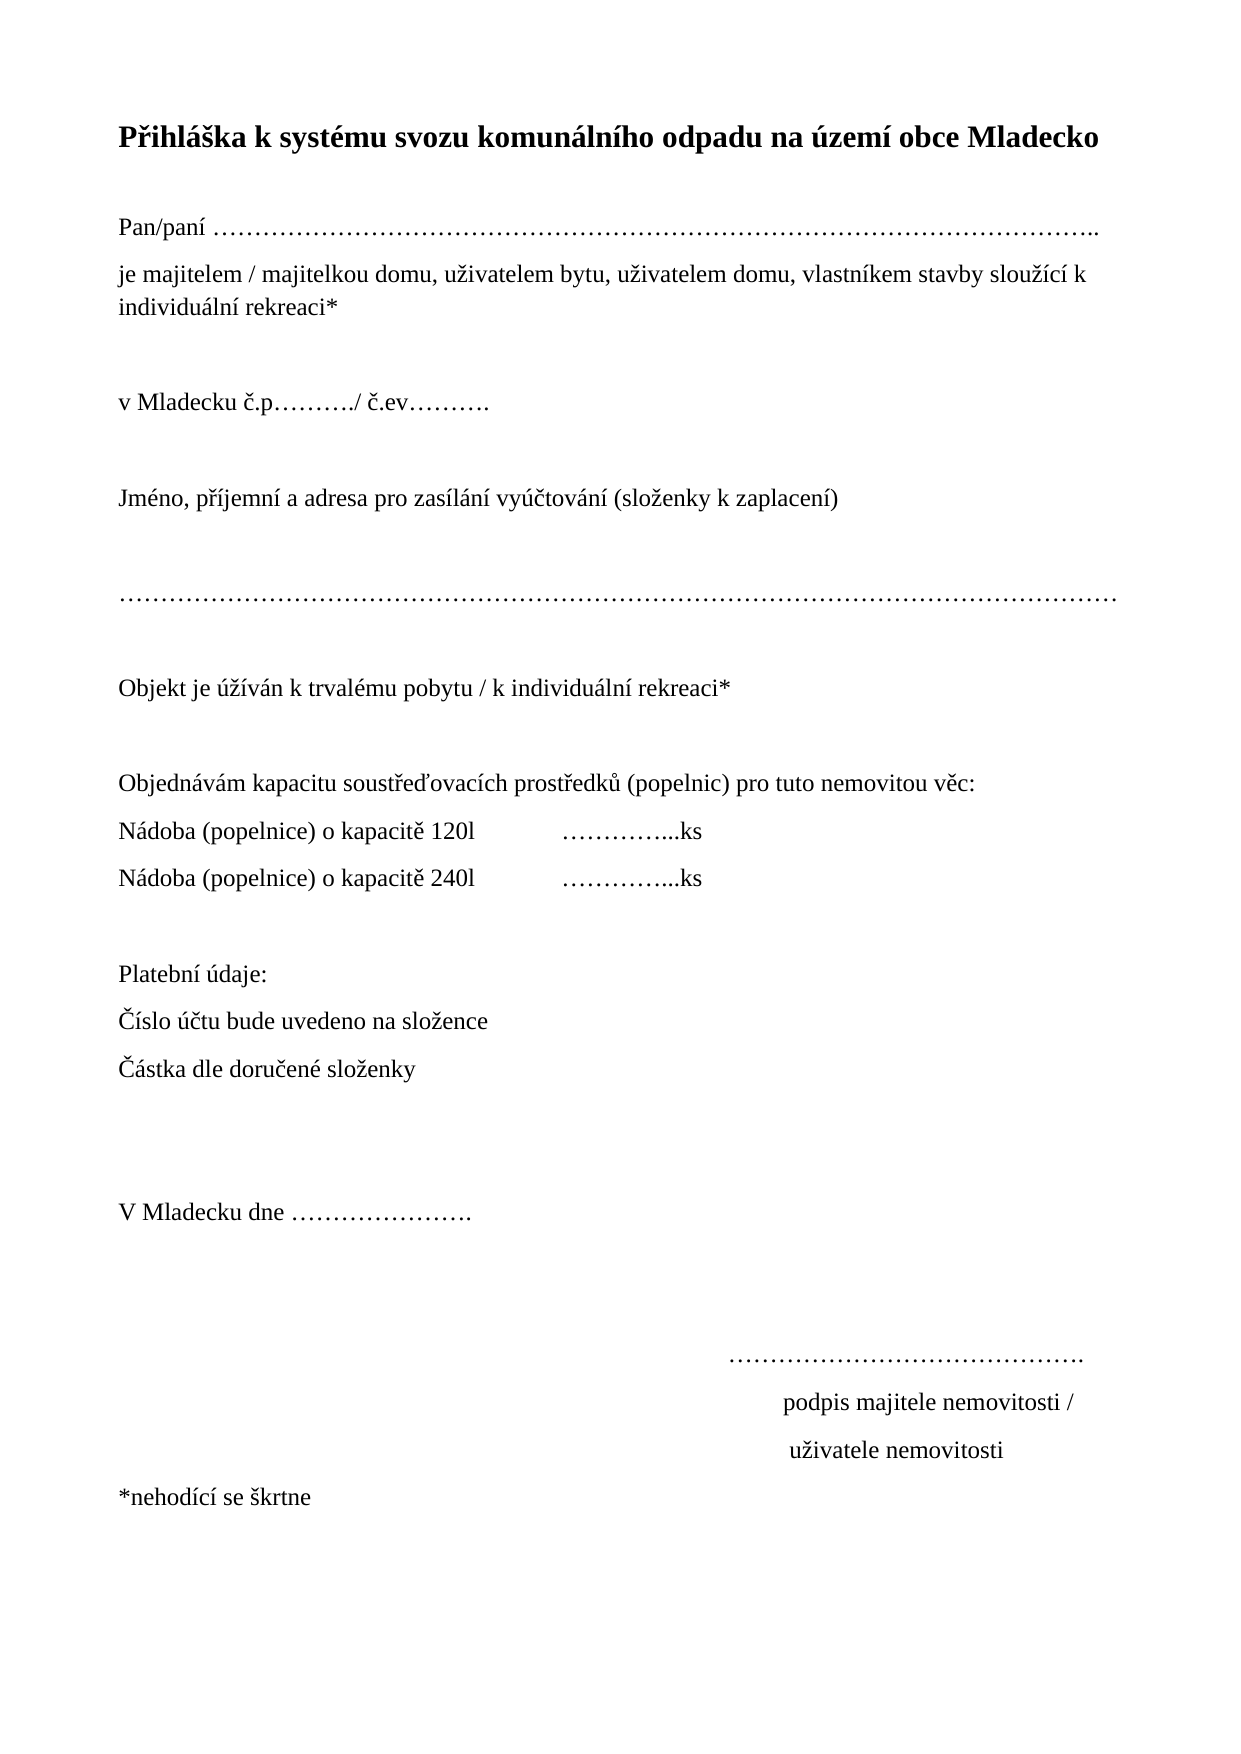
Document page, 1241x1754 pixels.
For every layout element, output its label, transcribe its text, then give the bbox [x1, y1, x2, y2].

text ………………………………………………………………………………………………………… [118, 578, 1122, 607]
text Pan/paní …………………………………………………………………………………………….. [118, 212, 1122, 240]
text v Mladecku č.p………./ č.ev………. [118, 387, 1122, 416]
text je majitelem / majitelkou domu, uživatelem bytu, uživatelem domu, vlastníkem stavby sloužící k individuální rekreaci* [118, 259, 1122, 321]
text podpis majitele nemovitosti / [118, 1387, 1122, 1416]
text Jméno, příjemní a adresa pro zasílání vyúčtování (složenky k zaplacení) [118, 483, 1122, 511]
text uživatele nemovitosti [118, 1435, 1122, 1463]
text Částka dle doručené složenky [118, 1054, 1122, 1083]
text Objednávám kapacitu soustřeďovacích prostředků (popelnic) pro tuto nemovitou věc: [118, 768, 1122, 797]
text Objekt je úžíván k trvalému pobytu / k individuální rekreaci* [118, 673, 1122, 702]
text Platební údaje: [118, 959, 1122, 987]
text Nádoba (popelnice) o kapacitě 120l …………...ks [118, 816, 1122, 844]
text Přihláška k systému svozu komunálního odpadu na území obce Mladecko [118, 118, 1122, 154]
text Číslo účtu bude uvedeno na složence [118, 1006, 1122, 1035]
text V Mladecku dne …………………. [118, 1197, 1122, 1225]
text *nehodící se škrtne [118, 1482, 1122, 1511]
text Nádoba (popelnice) o kapacitě 240l …………...ks [118, 863, 1122, 892]
text ……………………………………. [118, 1339, 1122, 1368]
